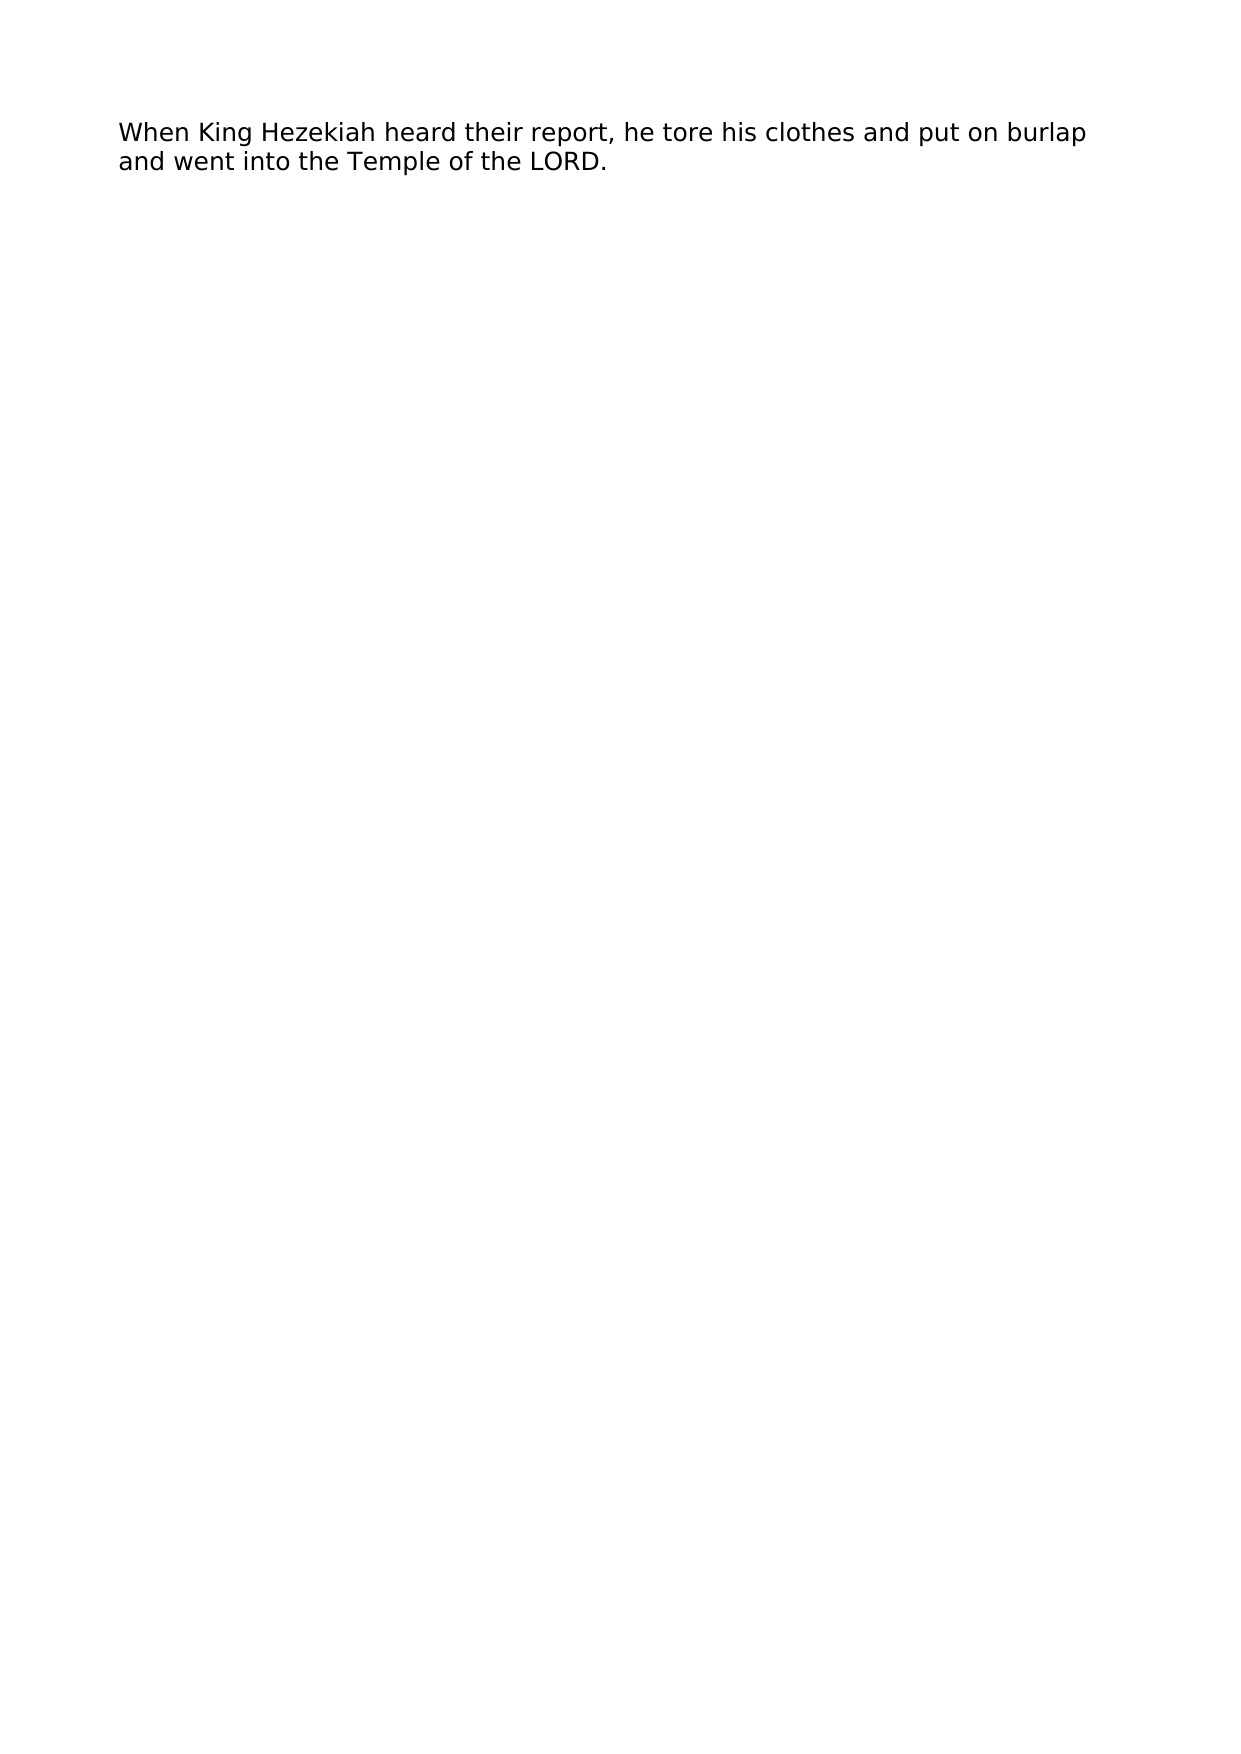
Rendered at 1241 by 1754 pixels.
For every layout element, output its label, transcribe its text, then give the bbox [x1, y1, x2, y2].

text When King Hezekiah heard their report, he tore his clothes and put on burlap and went into the Temple of the LORD. [118, 118, 1122, 176]
